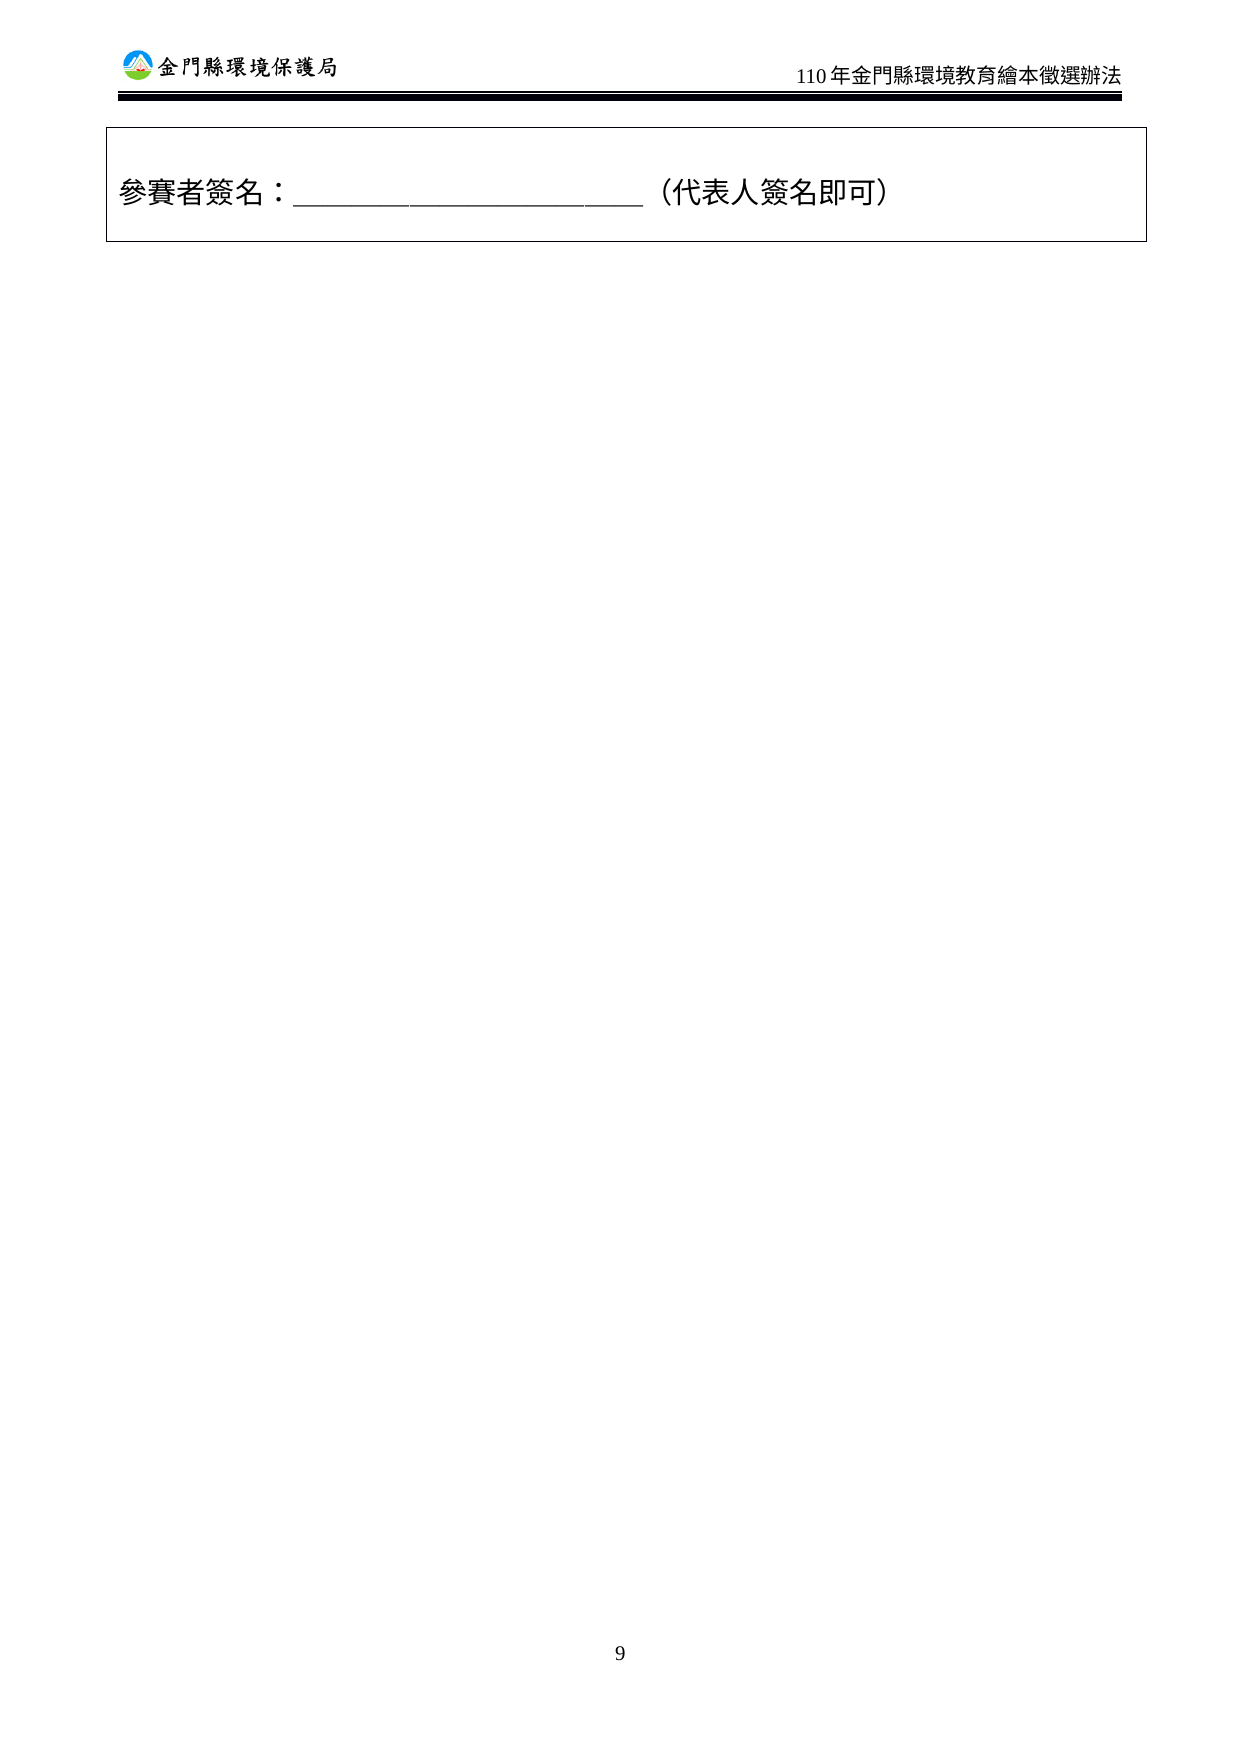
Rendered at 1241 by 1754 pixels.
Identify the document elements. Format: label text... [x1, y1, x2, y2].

picture [119, 43, 449, 91]
table_cell 參賽者簽名：＿＿＿＿＿＿＿＿＿＿＿＿（代表人簽名即可） [107, 128, 1146, 241]
